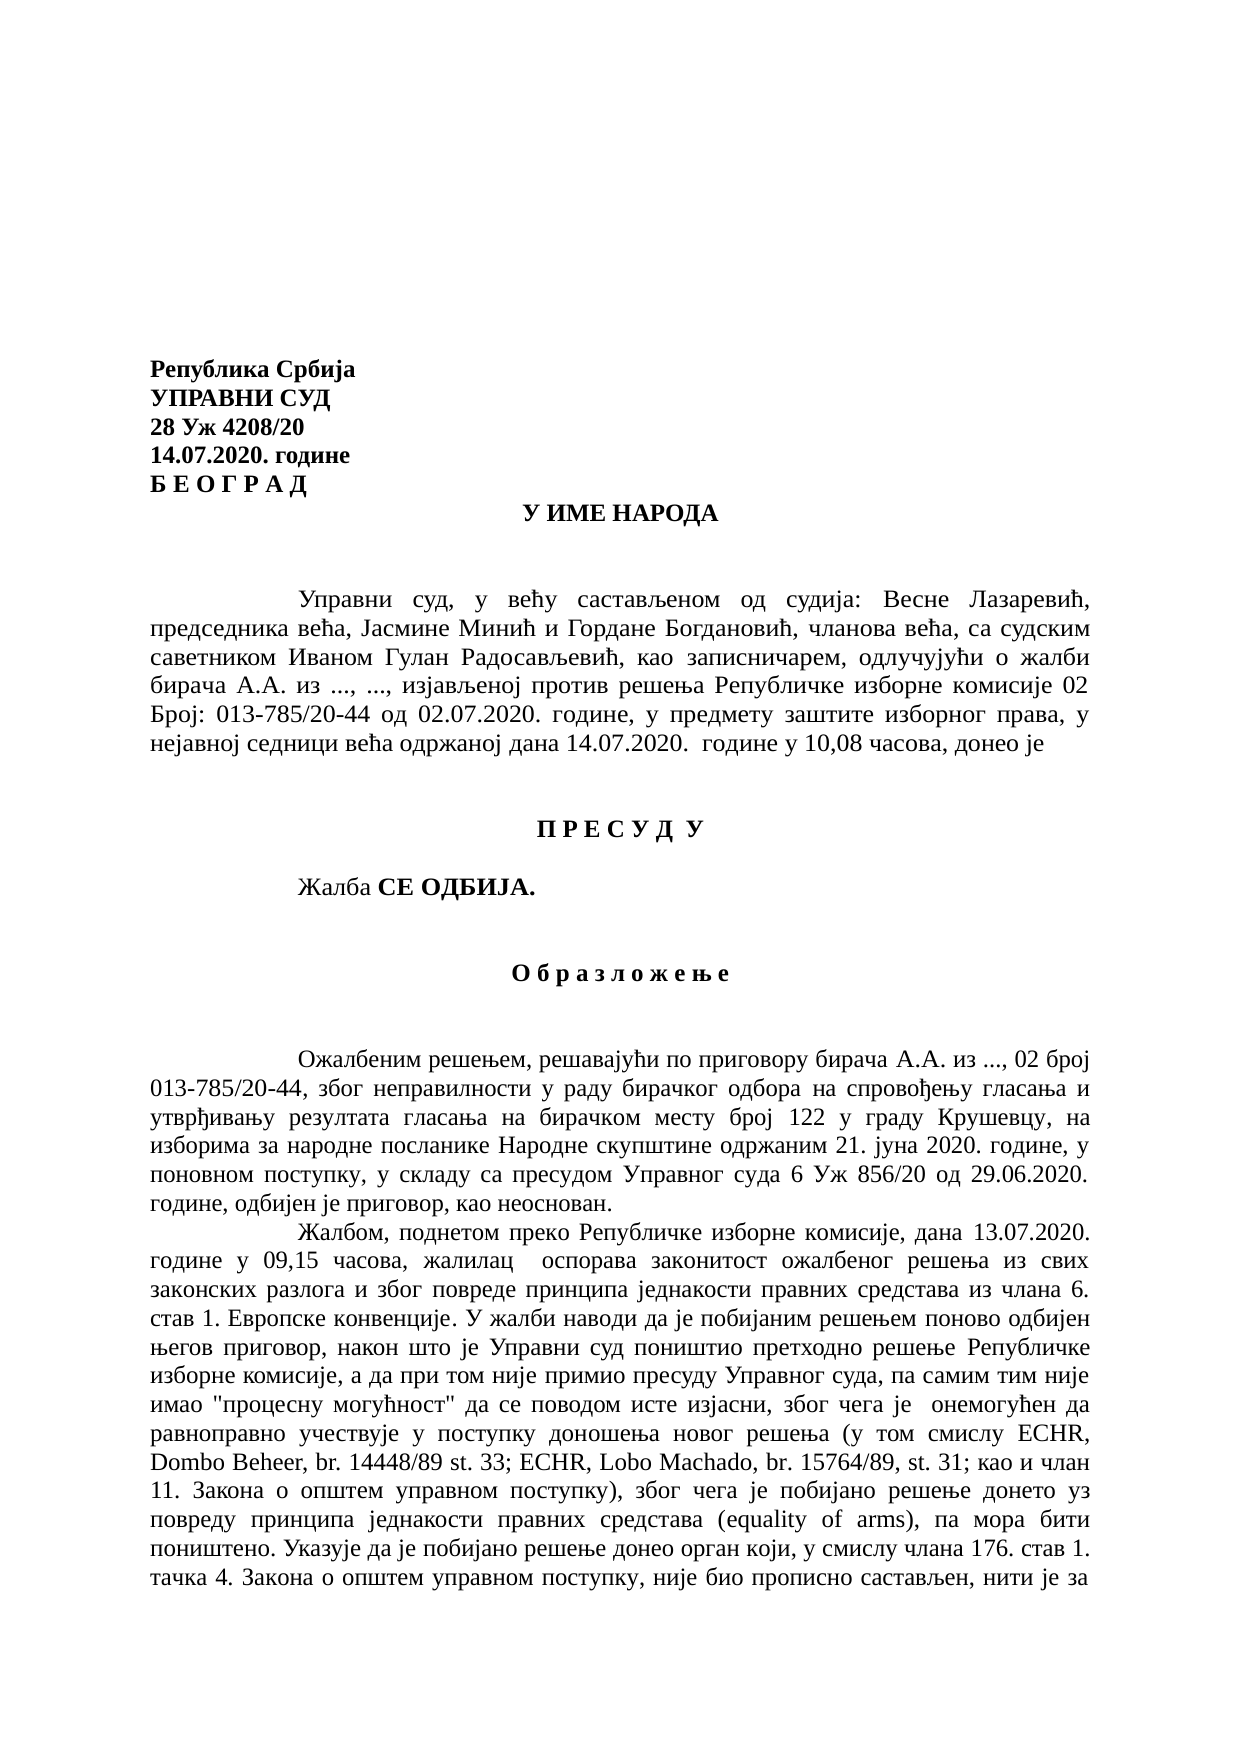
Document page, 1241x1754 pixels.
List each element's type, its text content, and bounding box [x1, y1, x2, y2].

text П Р Е С У Д У [150, 814, 1090, 843]
text 28 Уж 4208/20 [150, 412, 1090, 440]
text Жалба СЕ ОДБИЈА. [150, 872, 1090, 900]
text Управни суд, у већу састављеном од судија: Весне Лазаревић, председника већа, Јасмине Минић и Гордане Богдановић, чланова већа, са судским саветником Иваном Гулан Радосављевић, као записничарем, одлучујући о жалби бирача А.А. из ..., ..., изјављеној против решења Републичке изборне комисије 02 Број: 013-785/20-44 од 02.07.2020. године, у предмету заштите изборног права, у нејавној седници већа одржаној дана 14.07.2020. године у 10,08 часова, донео је [150, 584, 1090, 757]
text О б р а з л о ж е њ е [150, 958, 1090, 987]
text УПРАВНИ СУД [150, 383, 1090, 412]
text Б Е О Г Р А Д [150, 469, 1090, 498]
text Ожалбеним решењем, решавајући по приговору бирача А.А. из ..., 02 број 013-785/20-44, због неправилности у раду бирачког одбора на спровођењу гласања и утврђивању резултата гласања на бирачком месту број 122 у граду Крушевцу, на изборима за народне посланике Народне скупштине одржаним 21. јуна 2020. године, у поновном поступку, у складу са пресудом Управног суда 6 Уж 856/20 од 29.06.2020. године, одбијен је приговор, као неоснован. [150, 1044, 1090, 1217]
text 14.07.2020. године [150, 440, 1090, 469]
text У ИМЕ НАРОДА [150, 498, 1090, 527]
text Република Србија [150, 148, 1090, 383]
text Жалбом, поднетом преко Републичке изборне комисије, дана 13.07.2020. године у 09,15 часова, жалилац оспорава законитост ожалбеног решења из свих законских разлога и због повреде принципа једнакости правних средстава из члана 6. став 1. Европске конвенције. У жалби наводи да је побијаним решењем поново одбијен његов приговор, након што је Управни суд поништио претходно решење Републичке изборне комисије, а да при том није примио пресуду Управног суда, па самим тим није имао "процесну могућност" да се поводом исте изјасни, због чега је онемогућен да равноправно учествује у поступку доношења новог решења (у том смислу ECHR, Dombo Beheer, br. 14448/89 st. 33; ECHR, Lobo Machado, br. 15764/89, st. 31; као и члан 11. Закона о општем управном поступку), због чега је побијано решење донето уз повреду принципа једнакости правних средстава (equality of arms), па мора бити поништено. Указује да је побијано решење донео орган који, у смислу члана 176. став 1. тачка 4. Закона о општем управном поступку, није био прописно састављен, нити је за [150, 1217, 1090, 1590]
